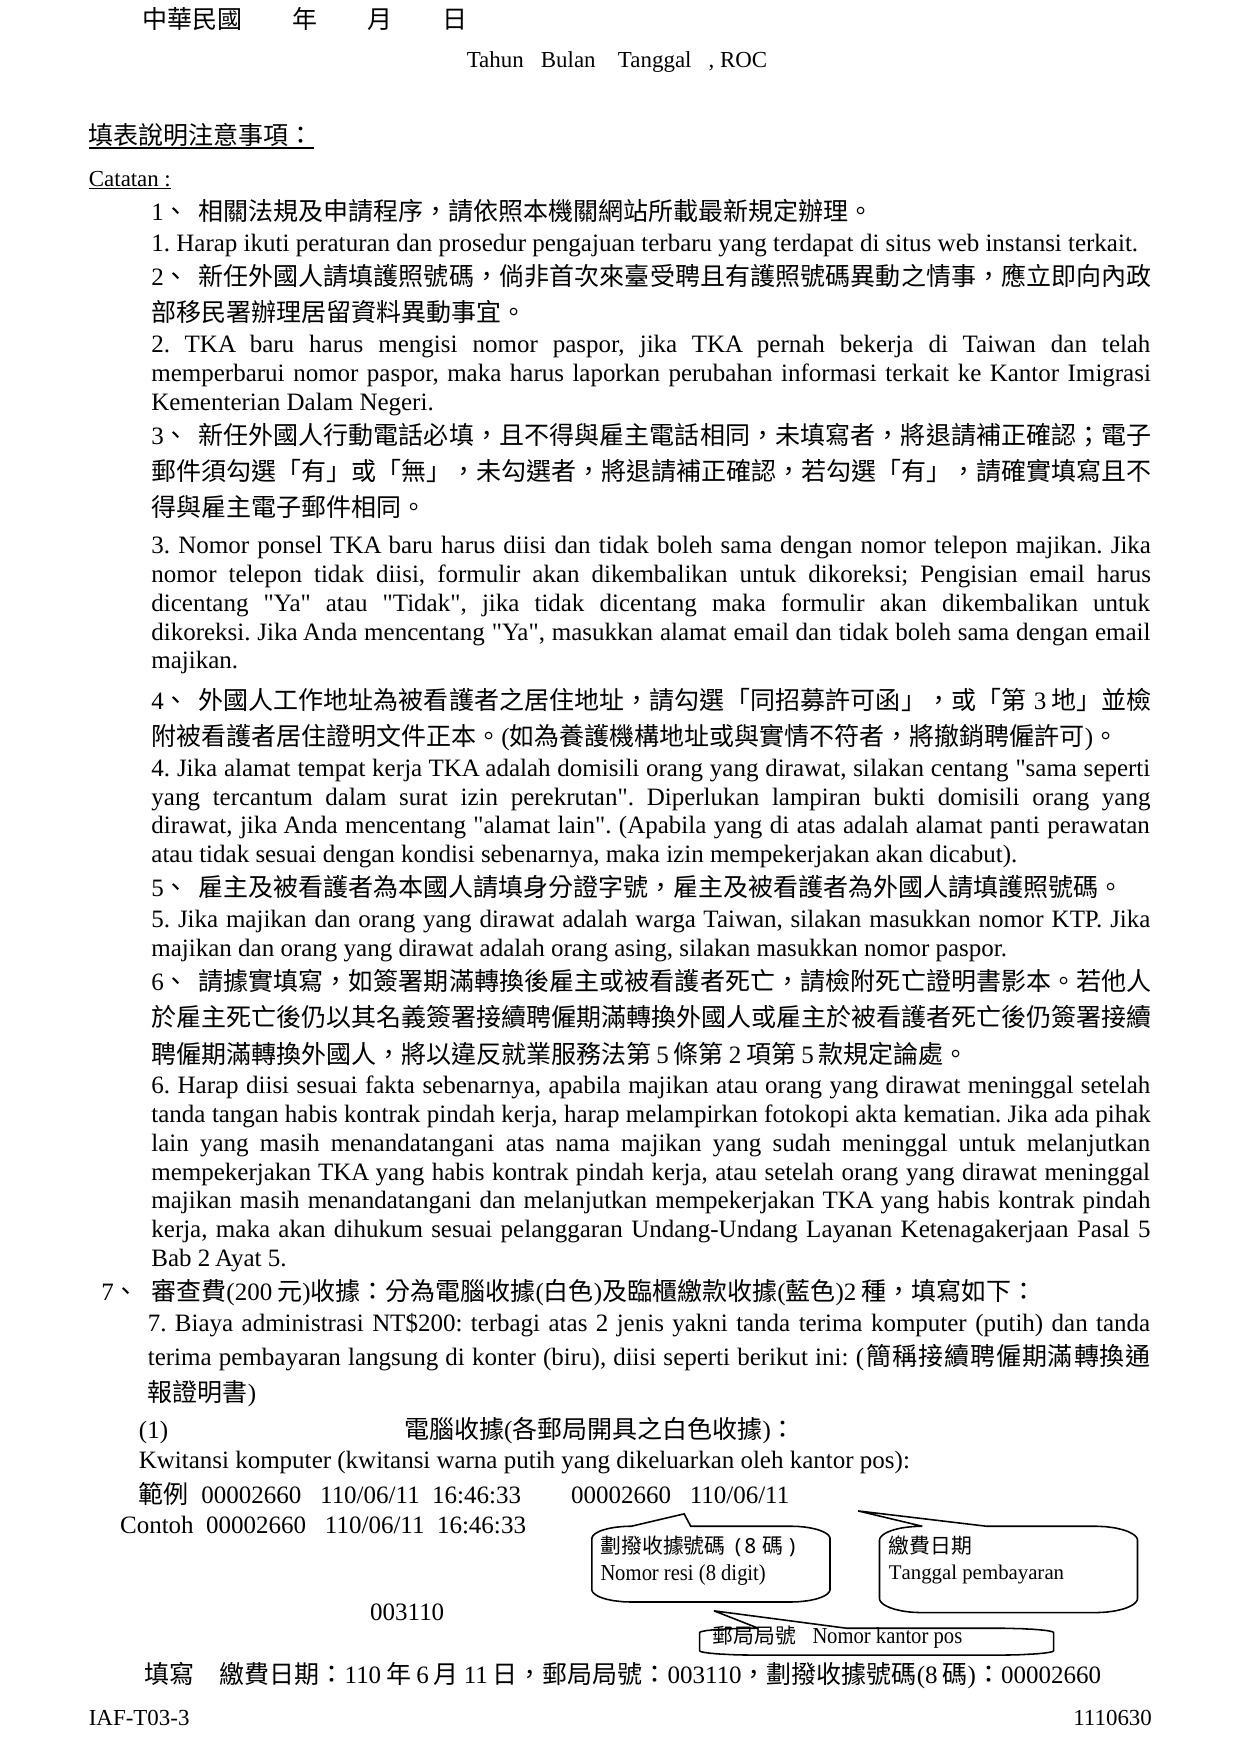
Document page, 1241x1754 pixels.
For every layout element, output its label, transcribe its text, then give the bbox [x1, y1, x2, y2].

text 1. Harap ikuti peraturan dan prosedur pengajuan terbaru yang terdapat di situs web instansi terkait. [151, 228, 1152, 257]
text Tahun Bulan Tanggal , ROC [89, 33, 1152, 73]
text 範例 00002660 110/06/11 16:46:33 00002660 110/06/11 [101, 1474, 1152, 1510]
list 新任外國人行動電話必填，且不得與雇主電話相同，未填寫者，將退請補正確認；電子郵件須勾選「有」或「無」，未勾選者，將退請補正確認，若勾選「有」，請確實填寫且不得與雇主電子郵件相同。 [151, 415, 1152, 524]
text 7. Biaya administrasi NT$200: terbagi atas 2 jenis yakni tanda terima komputer (putih) dan tanda terima pembayaran langsung di konter (biru), diisi seperti berikut ini: (簡稱接續聘僱期滿轉換通報證明書) [148, 1308, 1152, 1409]
text 中華民國 年 月 日 [89, 8, 1152, 33]
text 3. Nomor ponsel TKA baru harus diisi dan tidak boleh sama dengan nomor telepon majikan. Jika nomor telepon tidak diisi, formulir akan dikembalikan untuk dikoreksi; Pengisian email harus dicentang "Ya" atau "Tidak", jika tidak dicentang maka formulir akan dikembalikan untuk dikoreksi. Jika Anda mencentang "Ya", masukkan alamat email dan tidak boleh sama dengan email majikan. [151, 530, 1152, 674]
list 相關法規及申請程序，請依照本機關網站所載最新規定辦理。 [151, 192, 1152, 228]
text Catatan : [89, 152, 1152, 192]
text Contoh 00002660 110/06/11 16:46:33 [101, 1510, 911, 1539]
list 外國人工作地址為被看護者之居住地址，請勾選「同招募許可函」，或「第3地」並檢附被看護者居住證明文件正本。(如為養護機構地址或與實情不符者，將撤銷聘僱許可)。 [151, 680, 1152, 753]
text 填表說明注意事項： [89, 112, 1152, 152]
list 雇主及被看護者為本國人請填身分證字號，雇主及被看護者為外國人請填護照號碼。 [151, 868, 1152, 904]
list 審查費(200元)收據：分為電腦收據(白色)及臨櫃繳款收據(藍色)2種，填寫如下： [101, 1272, 1152, 1308]
text 4. Jika alamat tempat kerja TKA adalah domisili orang yang dirawat, silakan centang "sama seperti yang tercantum dalam surat izin perekrutan". Diperlukan lampiran bukti domisili orang yang dirawat, jika Anda mencentang "alamat lain". (Apabila yang di atas adalah alamat panti perawatan atau tidak sesuai dengan kondisi sebenarnya, maka izin mempekerjakan akan dicabut). [151, 753, 1152, 868]
list 新任外國人請填護照號碼，倘非首次來臺受聘且有護照號碼異動之情事，應立即向內政部移民署辦理居留資料異動事宜。 [151, 257, 1152, 329]
text 6. Harap diisi sesuai fakta sebenarnya, apabila majikan atau orang yang dirawat meninggal setelah tanda tangan habis kontrak pindah kerja, harap melampirkan fotokopi akta kematian. Jika ada pihak lain yang masih menandatangani atas nama majikan yang sudah meninggal untuk melanjutkan mempekerjakan TKA yang habis kontrak pindah kerja, atau setelah orang yang dirawat meninggal majikan masih menandatangani dan melanjutkan mempekerjakan TKA yang habis kontrak pindah kerja, maka akan dihukum sesuai pelanggaran Undang-Undang Layanan Ketenagakerjaan Pasal 5 Bab 2 Ayat 5. [151, 1070, 1152, 1272]
text 2. TKA baru harus mengisi nomor paspor, jika TKA pernah bekerja di Taiwan dan telah memperbarui nomor paspor, maka harus laporkan perubahan informasi terkait ke Kantor Imigrasi Kementerian Dalam Negeri. [151, 329, 1152, 415]
text [866, 1510, 1152, 1539]
text Kwitansi komputer (kwitansi warna putih yang dikeluarkan oleh kantor pos): [139, 1445, 1152, 1474]
text 5. Jika majikan dan orang yang dirawat adalah warga Taiwan, silakan masukkan nomor KTP. Jika majikan dan orang yang dirawat adalah orang asing, silakan masukkan nomor paspor. [151, 904, 1152, 962]
text 003110 [101, 1597, 1152, 1625]
list 電腦收據(各郵局開具之白色收據)： [139, 1409, 1152, 1445]
list 請據實填寫，如簽署期滿轉換後雇主或被看護者死亡，請檢附死亡證明書影本。若他人於雇主死亡後仍以其名義簽署接續聘僱期滿轉換外國人或雇主於被看護者死亡後仍簽署接續聘僱期滿轉換外國人，將以違反就業服務法第5條第2項第5款規定論處。 [151, 962, 1152, 1070]
text 填寫 繳費日期：110年6月11日，郵局局號：003110，劃撥收據號碼(8碼)：00002660 [94, 1654, 1152, 1690]
